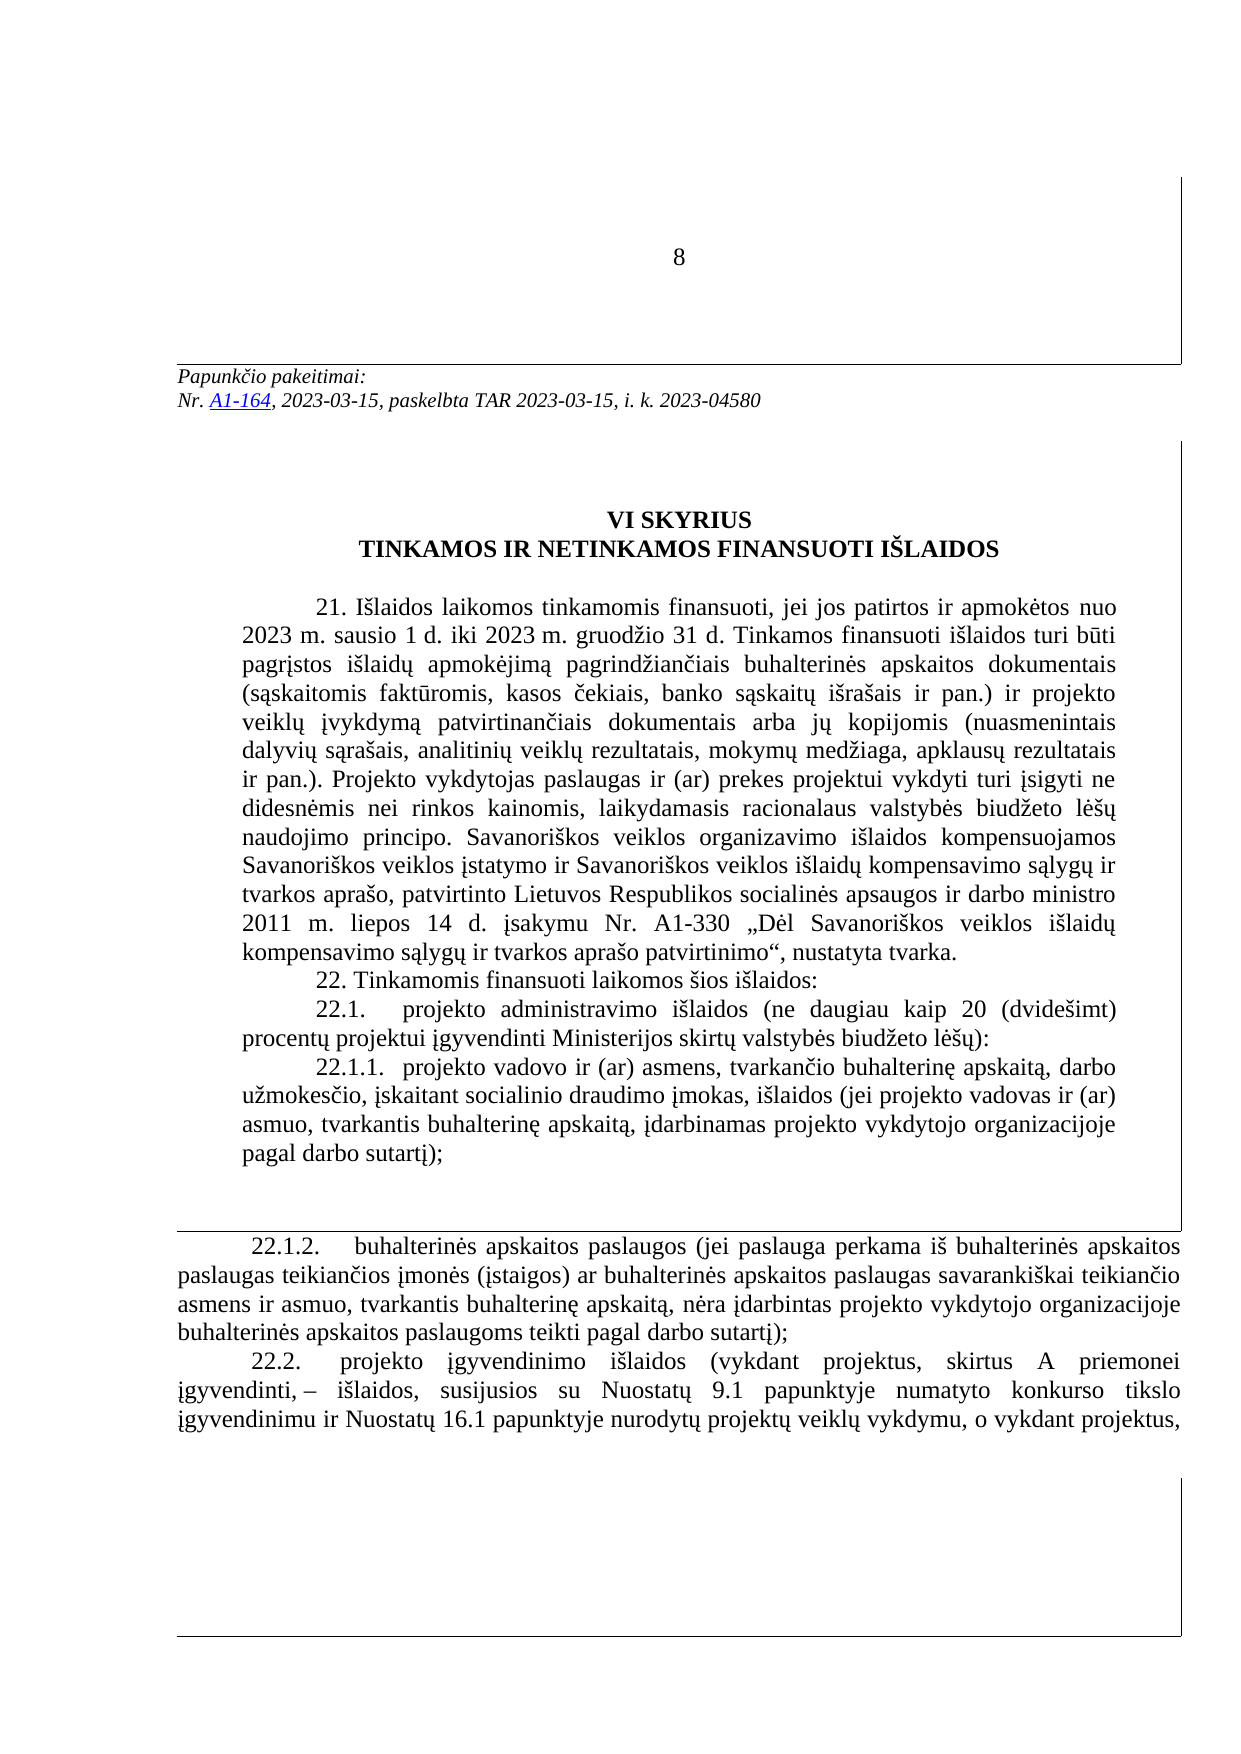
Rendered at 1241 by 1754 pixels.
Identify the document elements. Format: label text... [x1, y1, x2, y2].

text 22.1. projekto administravimo išlaidos (ne daugiau kaip 20 (dvidešimt) procentų projektui įgyvendinti Ministerijos skirtų valstybės biudžeto lėšų): [177, 994, 1181, 1052]
text 22.1.1. projekto vadovo ir (ar) asmens, tvarkančio buhalterinę apskaitą, darbo užmokesčio, įskaitant socialinio draudimo įmokas, išlaidos (jei projekto vadovas ir (ar) asmuo, tvarkantis buhalterinę apskaitą, įdarbinamas projekto vykdytojo organizacijoje pagal darbo sutartį); [177, 1052, 1181, 1231]
text 22.1.2. buhalterinės apskaitos paslaugos (jei paslauga perkama iš buhalterinės apskaitos paslaugas teikiančios įmonės (įstaigos) ar buhalterinės apskaitos paslaugas savarankiškai teikiančio asmens ir asmuo, tvarkantis buhalterinę apskaitą, nėra įdarbintas projekto vykdytojo organizacijoje buhalterinės apskaitos paslaugoms teikti pagal darbo sutartį); [177, 1231, 1181, 1346]
text Nr. A1-164, 2023-03-15, paskelbta TAR 2023-03-15, i. k. 2023-04580 [177, 388, 1181, 412]
text VI SKYRIUS [177, 441, 1181, 534]
text 21. Išlaidos laikomos tinkamomis finansuoti, jei jos patirtos ir apmokėtos nuo 2023 m. sausio 1 d. iki 2023 m. gruodžio 31 d. Tinkamos finansuoti išlaidos turi būti pagrįstos išlaidų apmokėjimą pagrindžiančiais buhalterinės apskaitos dokumentais (sąskaitomis faktūromis, kasos čekiais, banko sąskaitų išrašais ir pan.) ir projekto veiklų įvykdymą patvirtinančiais dokumentais arba jų kopijomis (nuasmenintais dalyvių sąrašais, analitinių veiklų rezultatais, mokymų medžiaga, apklausų rezultatais ir pan.). Projekto vykdytojas paslaugas ir (ar) prekes projektui vykdyti turi įsigyti ne didesnėmis nei rinkos kainomis, laikydamasis racionalaus valstybės biudžeto lėšų naudojimo principo. Savanoriškos veiklos organizavimo išlaidos kompensuojamos Savanoriškos veiklos įstatymo ir Savanoriškos veiklos išlaidų kompensavimo sąlygų ir tvarkos aprašo, patvirtinto Lietuvos Respublikos socialinės apsaugos ir darbo ministro 2011 m. liepos 14 d. įsakymu Nr. A1-330 „Dėl Savanoriškos veiklos išlaidų kompensavimo sąlygų ir tvarkos aprašo patvirtinimo“, nustatyta tvarka. [177, 592, 1181, 965]
text TINKAMOS IR NETINKAMOS FINANSUOTI IŠLAIDOS [177, 534, 1181, 563]
text 22.2. projekto įgyvendinimo išlaidos (vykdant projektus, skirtus A priemonei įgyvendinti, – išlaidos, susijusios su Nuostatų 9.1 papunktyje numatyto konkurso tikslo įgyvendinimu ir Nuostatų 16.1 papunktyje nurodytų projektų veiklų vykdymu, o vykdant projektus, [177, 1346, 1181, 1432]
text Papunkčio pakeitimai: [177, 364, 1181, 388]
text 22. Tinkamomis finansuoti laikomos šios išlaidos: [177, 965, 1181, 994]
